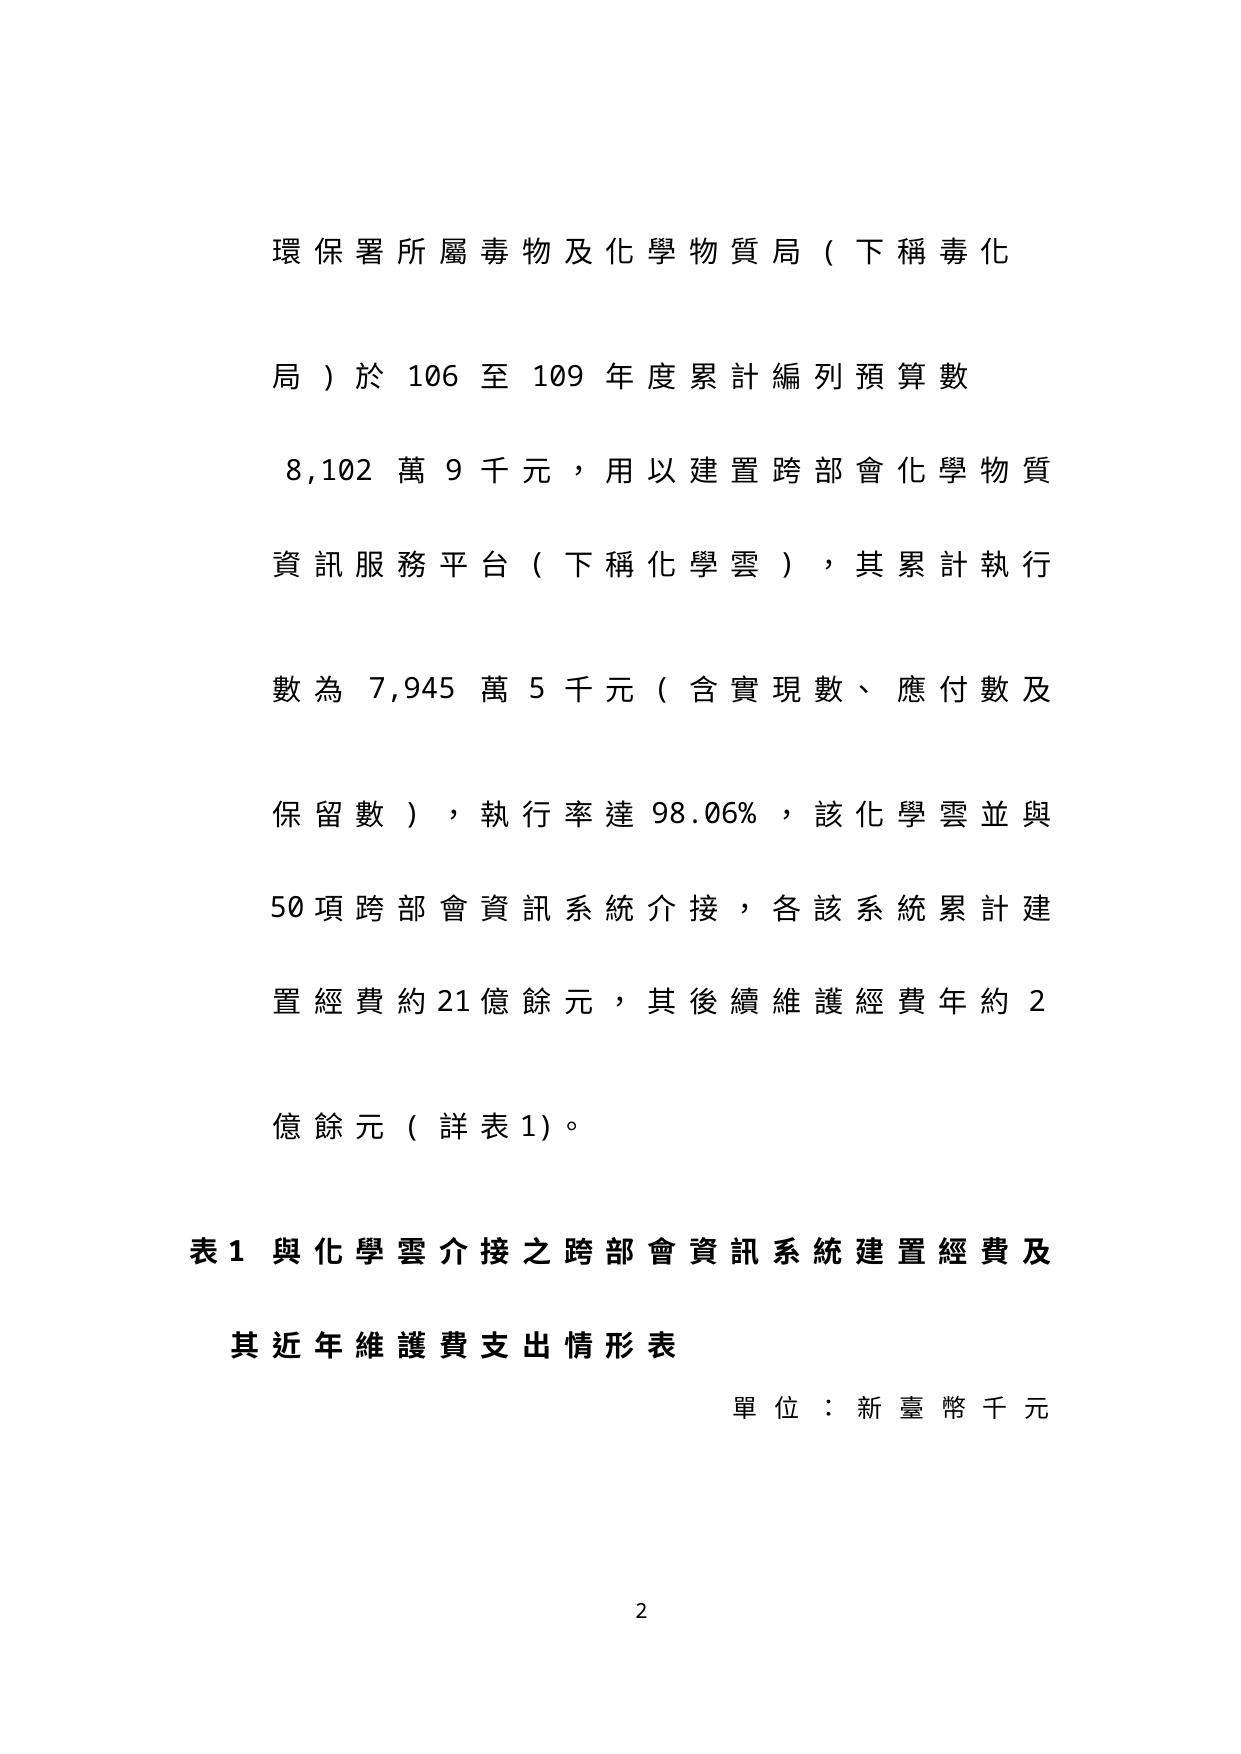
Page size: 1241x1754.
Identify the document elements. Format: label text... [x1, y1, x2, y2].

text 環保署所屬毒物及化學物質局(下稱毒化局)於106至109年度累計編列預算數8,102萬9千元，用以建置跨部會化學物質資訊服務平台(下稱化學雲)，其累計執行數為7,945萬5千元(含實現數、應付數及保留數)，執行率達98.06%，該化學雲並與50項跨部會資訊系統介接，各該系統累計建置經費約21億餘元，其後續維護經費年約2億餘元(詳表1)。 [242, 177, 1058, 1177]
text 表1 與化學雲介接之跨部會資訊系統建置經費及其近年維護費支出情形表 [124, 1177, 1058, 1365]
text 單位：新臺幣千元 [124, 1365, 1058, 1427]
